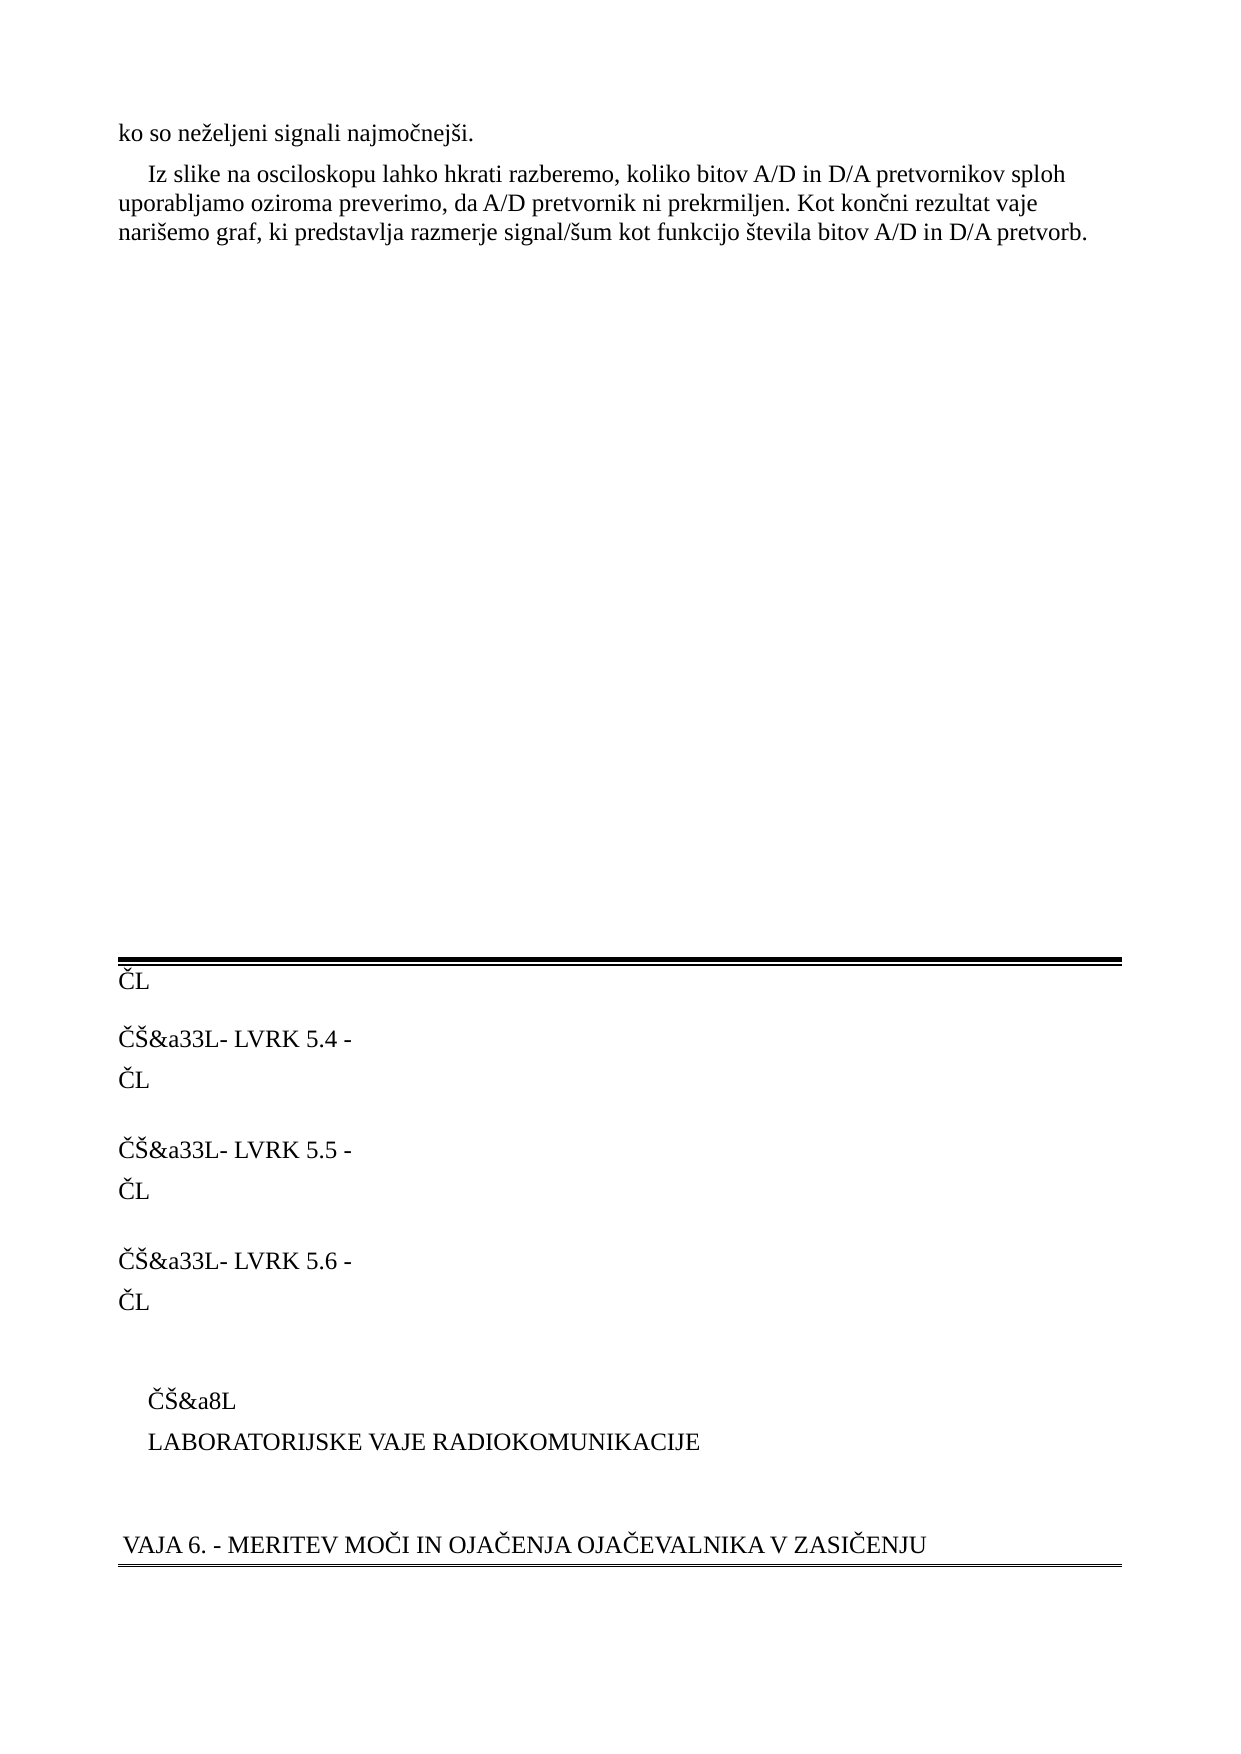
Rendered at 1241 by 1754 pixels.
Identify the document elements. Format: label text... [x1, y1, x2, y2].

text ko so neželjeni signali najmočnejši. [118, 118, 1122, 147]
text ČL [118, 1065, 1122, 1094]
text ČL [118, 1287, 1122, 1316]
text ČŠ&a33L- LVRK 5.6 - [118, 1246, 1122, 1275]
text ČL [118, 1176, 1122, 1205]
text ČŠ&a33L- LVRK 5.4 - [118, 1024, 1122, 1052]
text ČL [118, 966, 1122, 995]
text LABORATORIJSKE VAJE RADIOKOMUNIKACIJE [148, 1427, 1122, 1456]
text Iz slike na osciloskopu lahko hkrati razberemo, koliko bitov A/D in D/A pretvornikov sploh uporabljamo oziroma preverimo, da A/D pretvornik ni prekrmiljen. Kot končni rezultat vaje narišemo graf, ki predstavlja razmerje signal/šum kot funkcijo števila bitov A/D in D/A pretvorb. [118, 159, 1122, 246]
text ČŠ&a33L- LVRK 5.5 - [118, 1135, 1122, 1164]
text ČŠ&a8L [148, 1386, 1122, 1415]
text VAJA 6. - MERITEV MOČI IN OJAČENJA OJAČEVALNIKA V ZASIČENJU [118, 1526, 1122, 1564]
